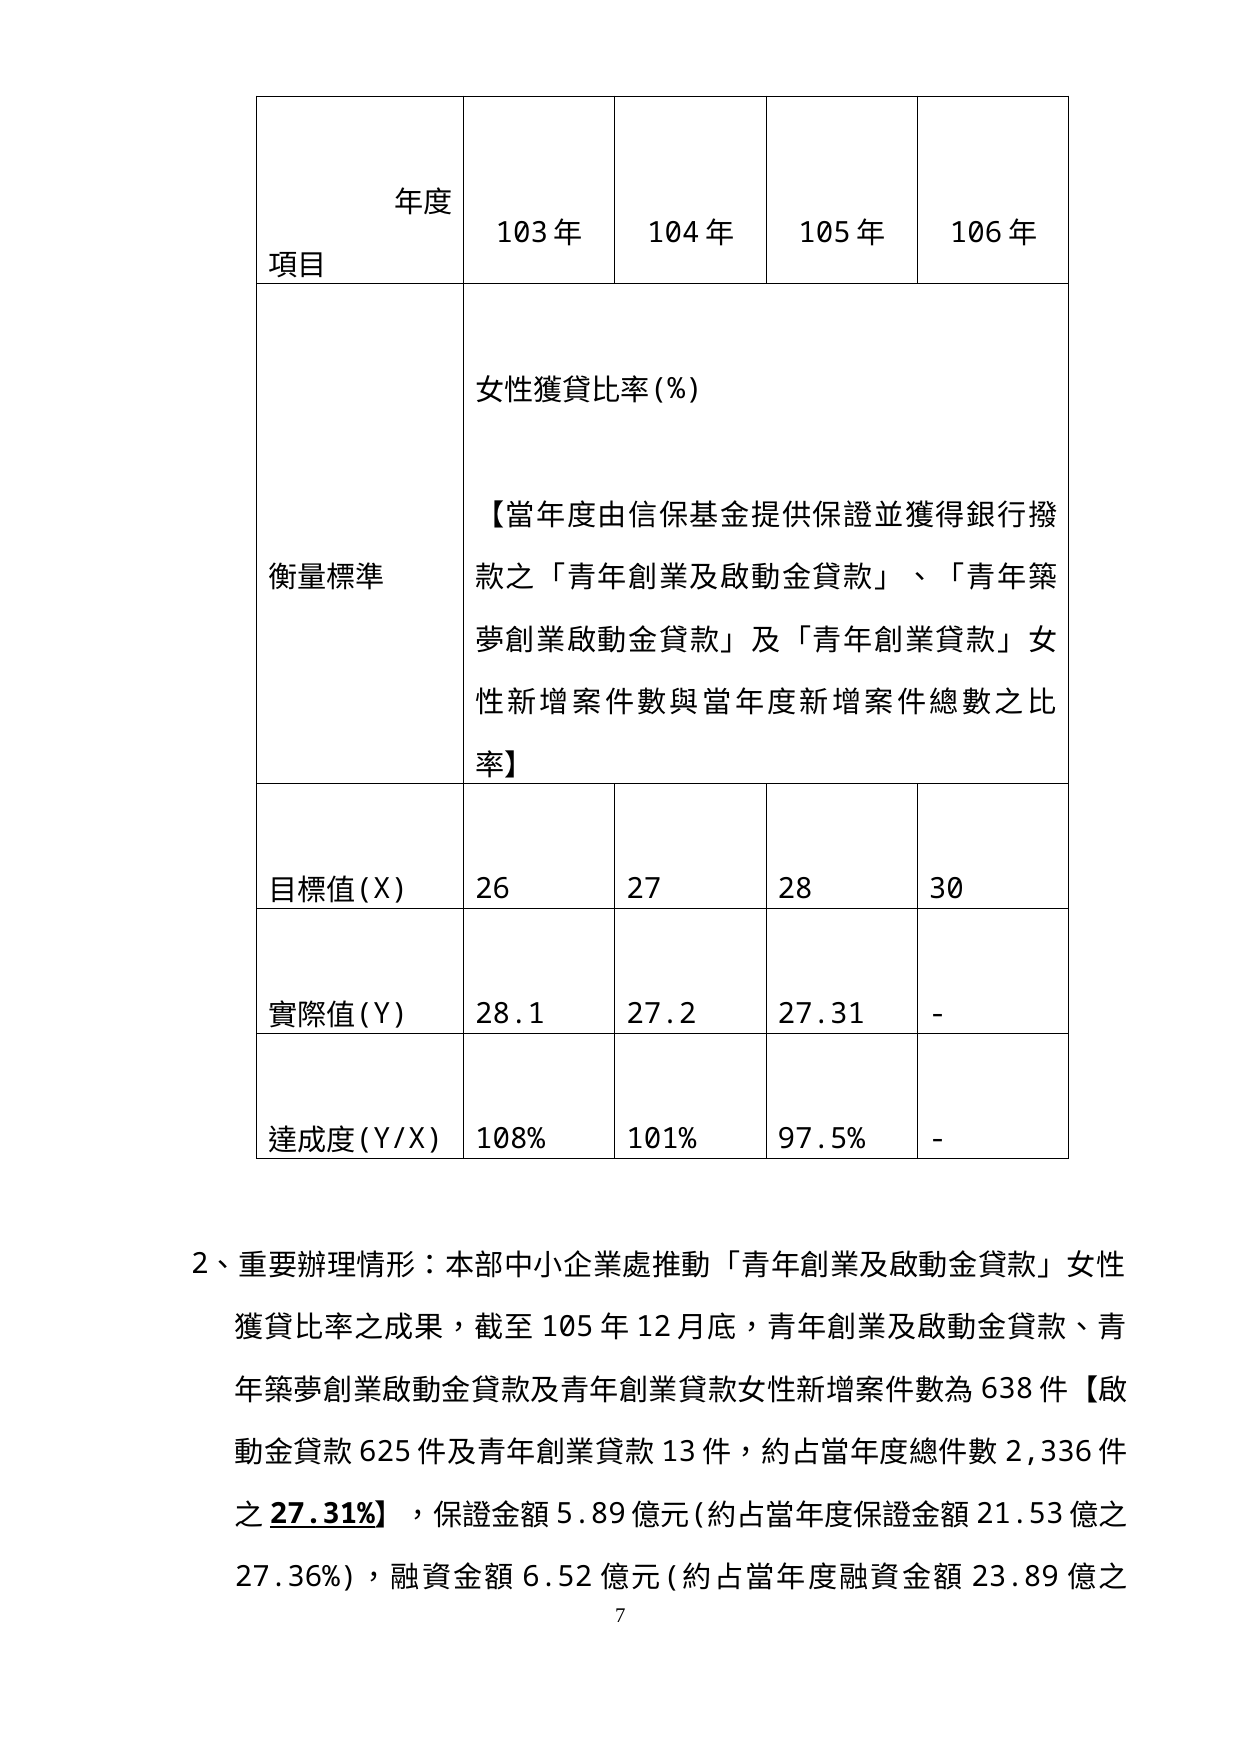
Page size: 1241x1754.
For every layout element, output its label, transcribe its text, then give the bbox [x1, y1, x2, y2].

table_header 105年 [767, 97, 917, 283]
table_cell 實際值(Y) [257, 909, 463, 1033]
table_cell 27.31 [767, 909, 917, 1033]
table_cell 達成度(Y/X) [257, 1034, 463, 1158]
table_cell - [918, 909, 1068, 1033]
table_header 年度 項目 [257, 97, 463, 283]
table_cell 97.5% [767, 1034, 917, 1158]
table_cell 26 [464, 784, 614, 908]
table_header 103年 [464, 97, 614, 283]
table_cell 衡量標準 [257, 284, 463, 783]
table_cell 女性獲貸比率(%) 【當年度由信保基金提供保證並獲得銀行撥款之「青年創業及啟動金貸款」、「青年築夢創業啟動金貸款」及「青年創業貸款」女性新增案件數與當年度新增案件總數之比率】 [464, 284, 1068, 783]
table_header 106年 [918, 97, 1068, 283]
table_cell 108% [464, 1034, 614, 1158]
table_cell 目標值(X) [257, 784, 463, 908]
table_cell 30 [918, 784, 1068, 908]
text 2、重要辦理情形：本部中小企業處推動「青年創業及啟動金貸款」女性獲貸比率之成果，截至105年12月底，青年創業及啟動金貸款、青年築夢創業啟動金貸款及青年創業貸款女性新增案件數為638件【啟動金貸款625件及青年創業貸款13件，約占當年度總件數2,336件之27.31%】，保證金額5.89億元(約占當年度保證金額21.53億之27.36%)，融資金額6.52億元(約占當年度融資金額23.89億之 [191, 1221, 1128, 1596]
table_header 104年 [615, 97, 766, 283]
table_cell - [918, 1034, 1068, 1158]
table_cell 28.1 [464, 909, 614, 1033]
table_cell 28 [767, 784, 917, 908]
table_cell 27 [615, 784, 766, 908]
table_cell 27.2 [615, 909, 766, 1033]
table_cell 101% [615, 1034, 766, 1158]
